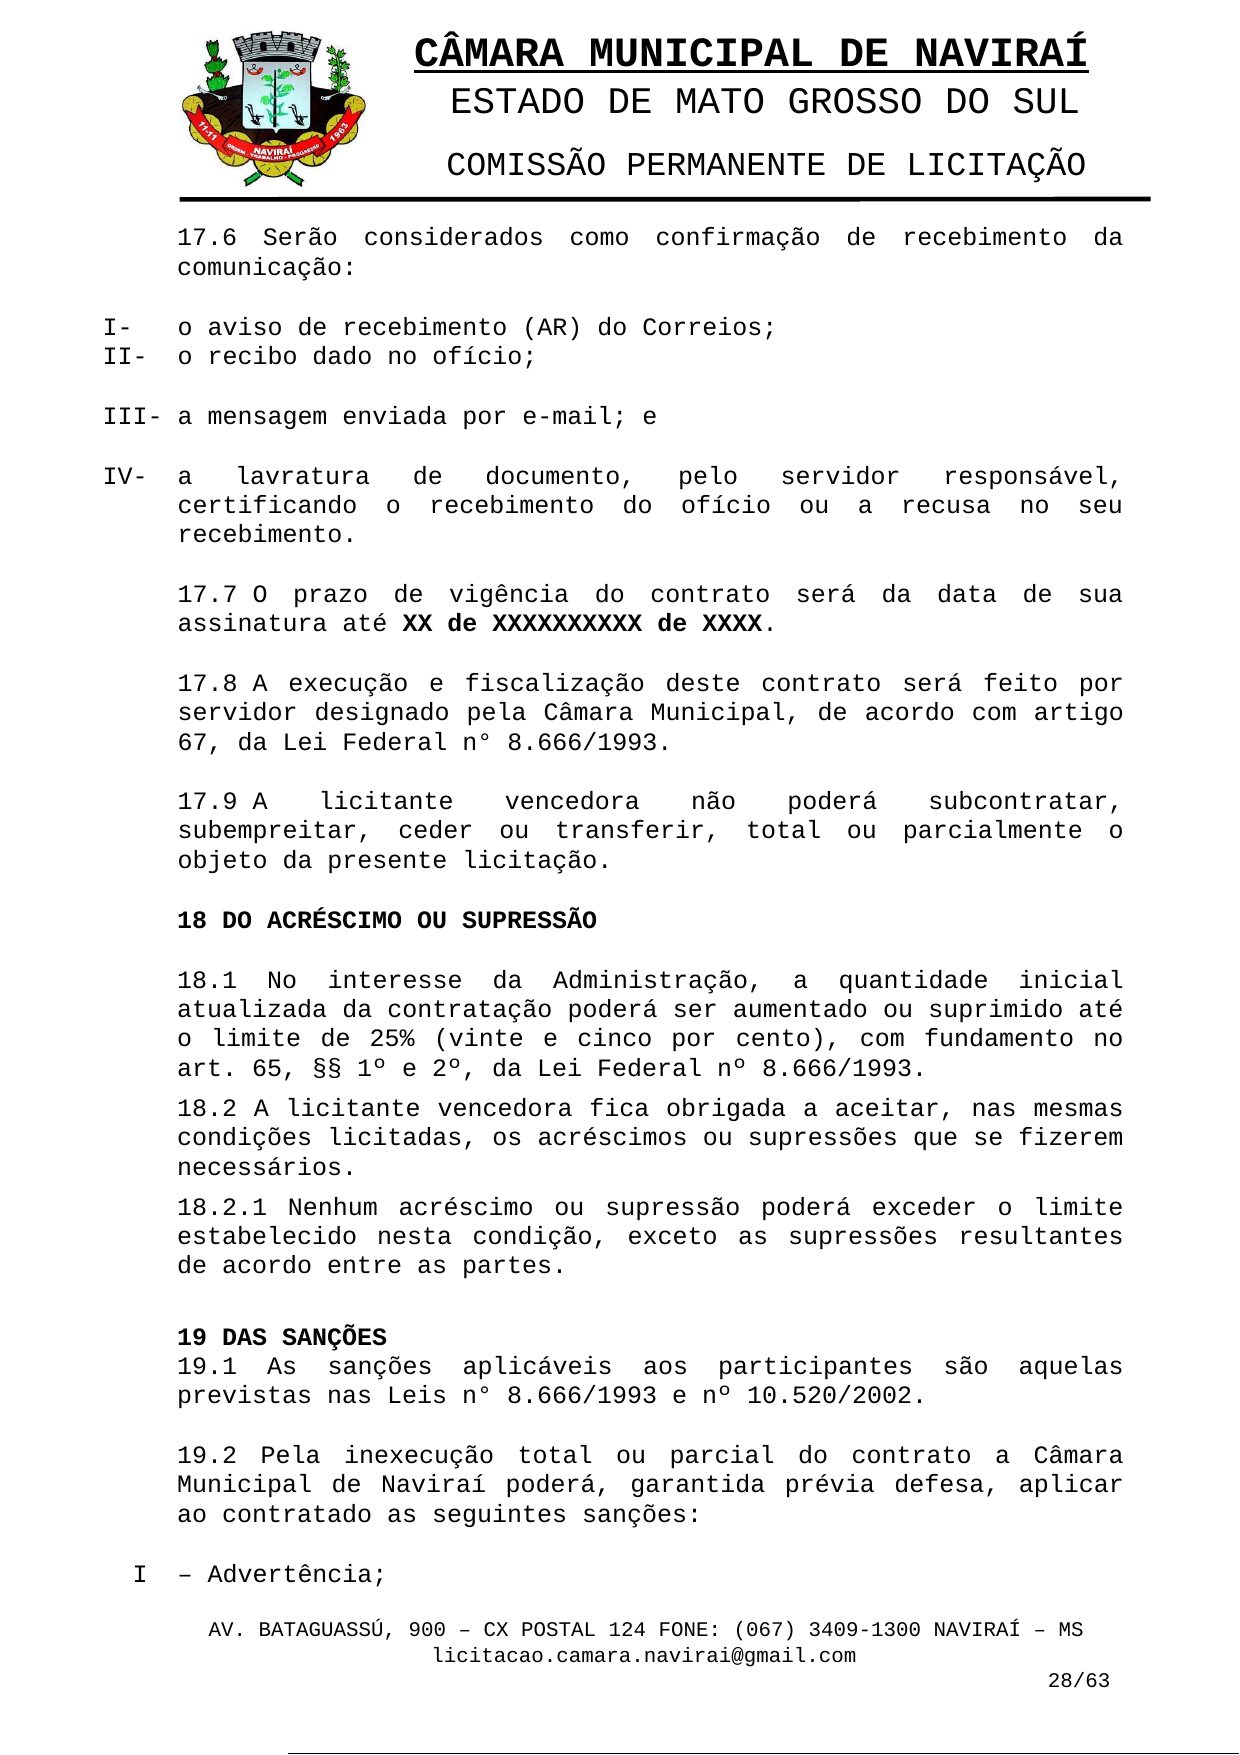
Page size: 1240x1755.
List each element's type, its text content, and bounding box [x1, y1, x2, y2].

list A execução e fiscalização deste contrato será feito por servidor designado pela Câmara Municipal, de acordo com artigo 67, da Lei Federal n° 8.666/1993. [177, 671, 1124, 757]
list o recibo dado no ofício; [102, 344, 1124, 372]
text 19.1 As sanções aplicáveis aos participantes são aquelas previstas nas Leis n° 8.666/1993 e nº 10.520/2002. [177, 1354, 1124, 1411]
list – Advertência; [132, 1561, 1124, 1589]
text 17.6 Serão considerados como confirmação de recebimento da comunicação: [177, 225, 1124, 282]
list a mensagem enviada por e-mail; e [102, 403, 1124, 432]
text 18.2 A licitante vencedora fica obrigada a aceitar, nas mesmas condições licitadas, os acréscimos ou supressões que se fizerem necessários. [177, 1096, 1124, 1182]
list A licitante vencedora não poderá subcontratar, subempreitar, ceder ou transferir, total ou parcialmente o objeto da presente licitação. [177, 789, 1124, 876]
subtitle 19 DAS SANÇÕES [177, 1324, 1124, 1352]
list O prazo de vigência do contrato será da data de sua assinatura até XX de XXXXXXXXXX de XXXX. [177, 582, 1124, 639]
list o aviso de recebimento (AR) do Correios; [102, 314, 1124, 342]
subtitle 18 DO ACRÉSCIMO OU SUPRESSÃO [177, 907, 1124, 936]
text 18.2.1 Nenhum acréscimo ou supressão poderá exceder o limite estabelecido nesta condição, exceto as supressões resultantes de acordo entre as partes. [177, 1195, 1124, 1281]
list a lavratura de documento, pelo servidor responsável, certificando o recebimento do ofício ou a recusa no seu recebimento. [102, 463, 1124, 550]
text 19.2 Pela inexecução total ou parcial do contrato a Câmara Municipal de Naviraí poderá, garantida prévia defesa, aplicar ao contratado as seguintes sanções: [177, 1443, 1124, 1529]
text 18.1 No interesse da Administração, a quantidade inicial atualizada da contratação poderá ser aumentado ou suprimido até o limite de 25% (vinte e cinco por cento), com fundamento no art. 65, §§ 1º e 2º, da Lei Federal nº 8.666/1993. [177, 968, 1124, 1083]
